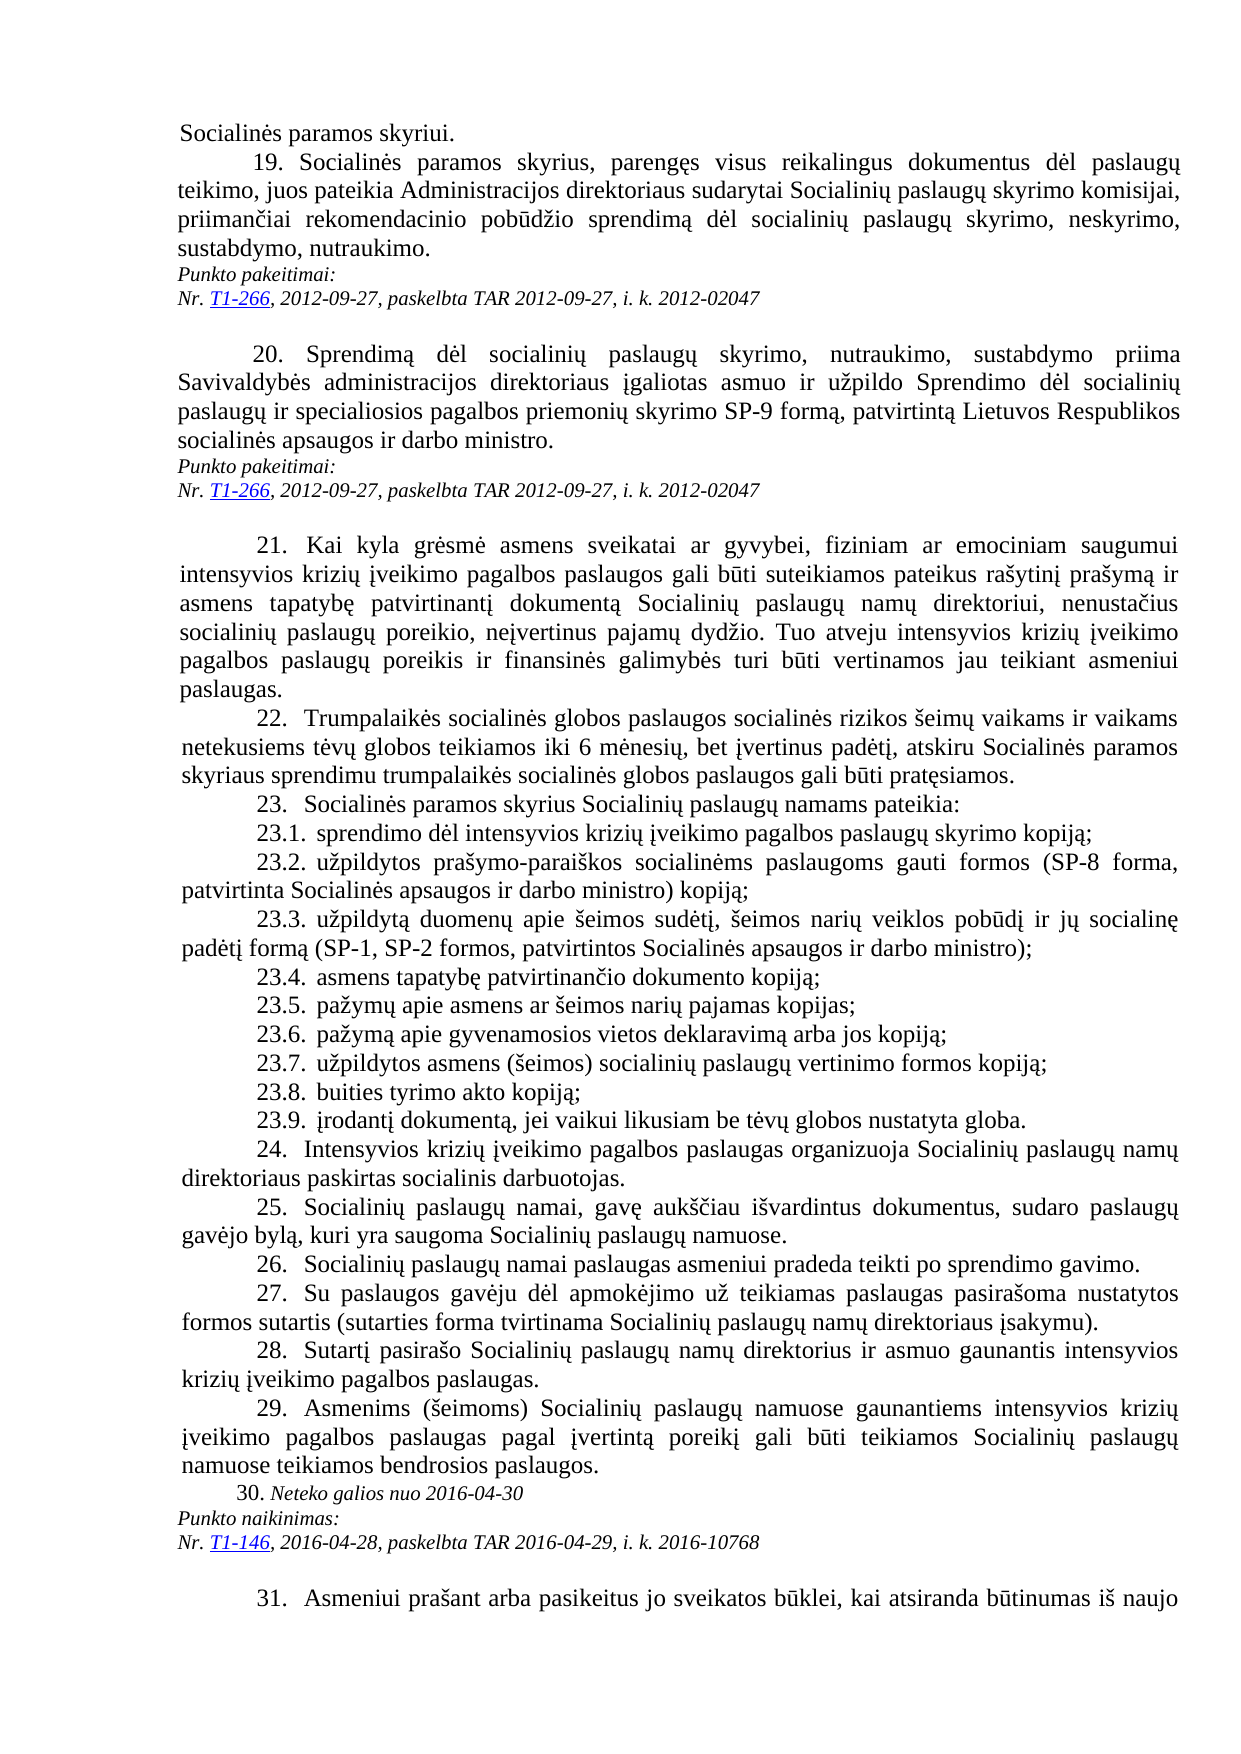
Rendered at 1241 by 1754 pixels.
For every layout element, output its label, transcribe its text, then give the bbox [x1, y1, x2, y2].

text 20. Sprendimą dėl socialinių paslaugų skyrimo, nutraukimo, sustabdymo priima Savivaldybės administracijos direktoriaus įgaliotas asmuo ir užpildo Sprendimo dėl socialinių paslaugų ir specialiosios pagalbos priemonių skyrimo SP-9 formą, patvirtintą Lietuvos Respublikos socialinės apsaugos ir darbo ministro. [177, 339, 1181, 454]
text 23.3. užpildytą duomenų apie šeimos sudėtį, šeimos narių veiklos pobūdį ir jų socialinę padėtį formą (SP-1, SP-2 formos, patvirtintos Socialinės apsaugos ir darbo ministro); [181, 904, 1179, 962]
text Nr. T1-146, 2016-04-28, paskelbta TAR 2016-04-29, i. k. 2016-10768 [177, 1530, 1181, 1554]
text 19. Socialinės paramos skyrius, parengęs visus reikalingus dokumentus dėl paslaugų teikimo, juos pateikia Administracijos direktoriaus sudarytai Socialinių paslaugų skyrimo komisijai, priimančiai rekomendacinio pobūdžio sprendimą dėl socialinių paslaugų skyrimo, neskyrimo, sustabdymo, nutraukimo. [177, 147, 1181, 262]
text Socialinės paramos skyriui. [179, 118, 1179, 147]
text 23.4. asmens tapatybę patvirtinančio dokumento kopiją; [181, 962, 1181, 991]
text 21. Kai kyla grėsmė asmens sveikatai ar gyvybei, fiziniam ar emociniam saugumui intensyvios krizių įveikimo pagalbos paslaugos gali būti suteikiamos pateikus rašytinį prašymą ir asmens tapatybę patvirtinantį dokumentą Socialinių paslaugų namų direktoriui, nenustačius socialinių paslaugų poreikio, neįvertinus pajamų dydžio. Tuo atveju intensyvios krizių įveikimo pagalbos paslaugų poreikis ir finansinės galimybės turi būti vertinamos jau teikiant asmeniui paslaugas. [179, 531, 1179, 703]
text 23.6. pažymą apie gyvenamosios vietos deklaravimą arba jos kopiją; [181, 1019, 1181, 1048]
text 30. Neteko galios nuo 2016-04-30 [177, 1479, 1181, 1506]
text 23.7. užpildytos asmens (šeimos) socialinių paslaugų vertinimo formos kopiją; [181, 1048, 1181, 1077]
text Nr. T1-266, 2012-09-27, paskelbta TAR 2012-09-27, i. k. 2012-02047 [177, 286, 1181, 310]
text 23. Socialinės paramos skyrius Socialinių paslaugų namams pateikia: [181, 789, 1181, 818]
text Punkto pakeitimai: [177, 262, 1181, 286]
text Nr. T1-266, 2012-09-27, paskelbta TAR 2012-09-27, i. k. 2012-02047 [177, 478, 1181, 502]
text 29. Asmenims (šeimoms) Socialinių paslaugų namuose gaunantiems intensyvios krizių įveikimo pagalbos paslaugas pagal įvertintą poreikį gali būti teikiamos Socialinių paslaugų namuose teikiamos bendrosios paslaugos. [181, 1393, 1179, 1479]
text Punkto pakeitimai: [177, 454, 1181, 478]
text 23.2. užpildytos prašymo-paraiškos socialinėms paslaugoms gauti formos (SP-8 forma, patvirtinta Socialinės apsaugos ir darbo ministro) kopiją; [181, 847, 1179, 904]
text 23.8. buities tyrimo akto kopiją; [181, 1077, 1181, 1106]
text 26. Socialinių paslaugų namai paslaugas asmeniui pradeda teikti po sprendimo gavimo. [181, 1249, 1181, 1278]
text 27. Su paslaugos gavėju dėl apmokėjimo už teikiamas paslaugas pasirašoma nustatytos formos sutartis (sutarties forma tvirtinama Socialinių paslaugų namų direktoriaus įsakymu). [181, 1278, 1179, 1336]
text 28. Sutartį pasirašo Socialinių paslaugų namų direktorius ir asmuo gaunantis intensyvios krizių įveikimo pagalbos paslaugas. [181, 1336, 1179, 1393]
text 23.9. įrodantį dokumentą, jei vaikui likusiam be tėvų globos nustatyta globa. [181, 1106, 1181, 1134]
text 31. Asmeniui prašant arba pasikeitus jo sveikatos būklei, kai atsiranda būtinumas iš naujo [181, 1583, 1179, 1611]
text 23.1. sprendimo dėl intensyvios krizių įveikimo pagalbos paslaugų skyrimo kopiją; [181, 818, 1181, 847]
text Punkto naikinimas: [177, 1506, 1181, 1530]
text 22. Trumpalaikės socialinės globos paslaugos socialinės rizikos šeimų vaikams ir vaikams netekusiems tėvų globos teikiamos iki 6 mėnesių, bet įvertinus padėtį, atskiru Socialinės paramos skyriaus sprendimu trumpalaikės socialinės globos paslaugos gali būti pratęsiamos. [181, 703, 1179, 789]
text 25. Socialinių paslaugų namai, gavę aukščiau išvardintus dokumentus, sudaro paslaugų gavėjo bylą, kuri yra saugoma Socialinių paslaugų namuose. [181, 1192, 1179, 1249]
text 23.5. pažymų apie asmens ar šeimos narių pajamas kopijas; [181, 991, 1181, 1019]
text 24. Intensyvios krizių įveikimo pagalbos paslaugas organizuoja Socialinių paslaugų namų direktoriaus paskirtas socialinis darbuotojas. [181, 1134, 1179, 1192]
